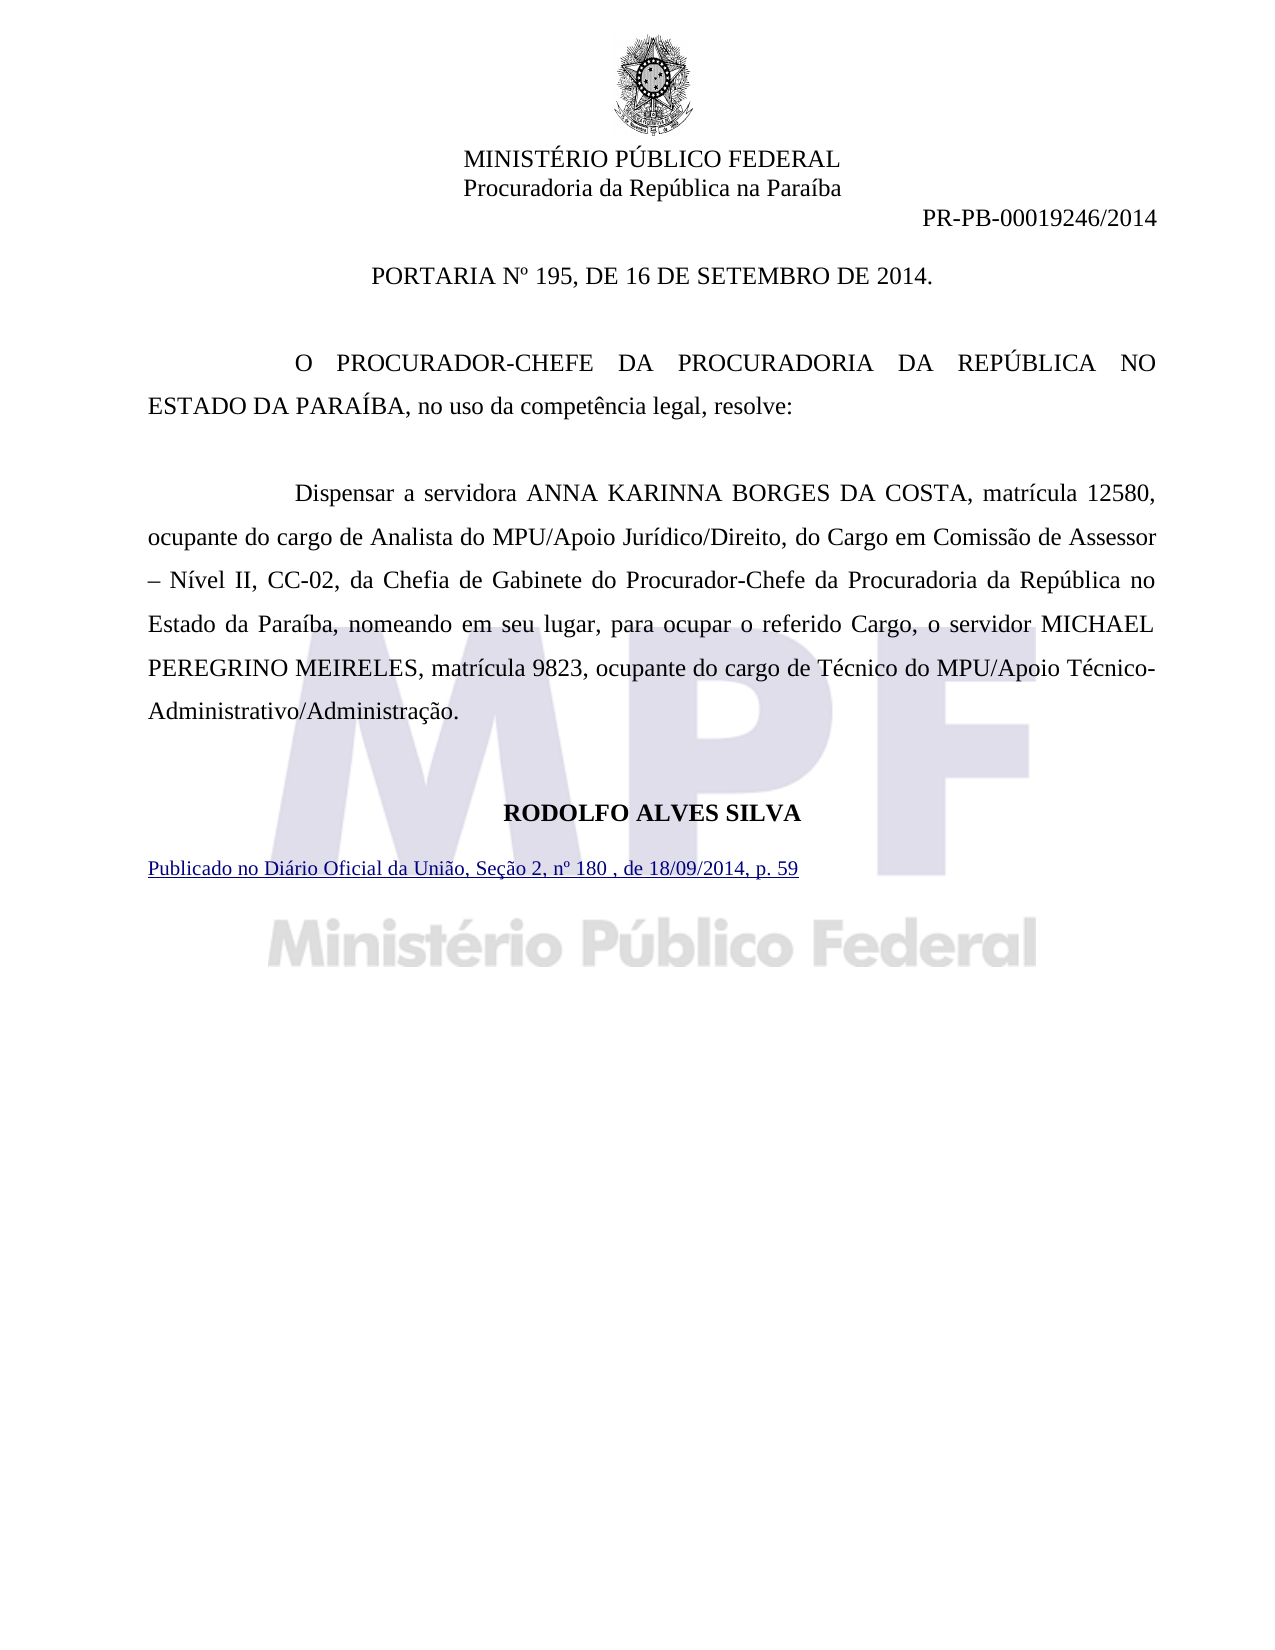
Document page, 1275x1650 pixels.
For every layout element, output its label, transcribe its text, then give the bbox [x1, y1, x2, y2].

picture [268, 880, 1036, 967]
text Dispensar a servidora ANNA KARINNA BORGES DA COSTA, matrícula 12580, ocupante do cargo de Analista do MPU/Apoio Jurídico/Direito, do Cargo em Comissão de Assessor – Nível II, CC-02, da Chefia de Gabinete do Procurador-Chefe da Procuradoria da República no Estado da Paraíba, nomeando em seu lugar, para ocupar o referido Cargo, o servidor MICHAEL PEREGRINO MEIRELES, matrícula 9823, ocupante do cargo de Técnico do MPU/Apoio Técnico-Administrativo/Administração. [148, 478, 1157, 725]
text PORTARIA Nº 195, DE 16 DE SETEMBRO DE 2014. [148, 261, 1157, 289]
picture [268, 725, 1036, 798]
text Publicado no Diário Oficial da União, Seção 2, nº 180 , de 18/09/2014, p. 59 [148, 856, 1157, 880]
text MINISTÉRIO PÚBLICO FEDERAL [148, 144, 1157, 173]
text PR-PB-00019246/2014 [148, 202, 1157, 231]
text Procuradoria da República na Paraíba [148, 173, 1157, 202]
text O PROCURADOR-CHEFE DA PROCURADORIA DA REPÚBLICA NO ESTADO DA PARAÍBA, no uso da competência legal, resolve: [148, 348, 1157, 420]
text RODOLFO ALVES SILVA [148, 798, 1157, 827]
picture [268, 827, 1036, 856]
picture [611, 28, 694, 136]
